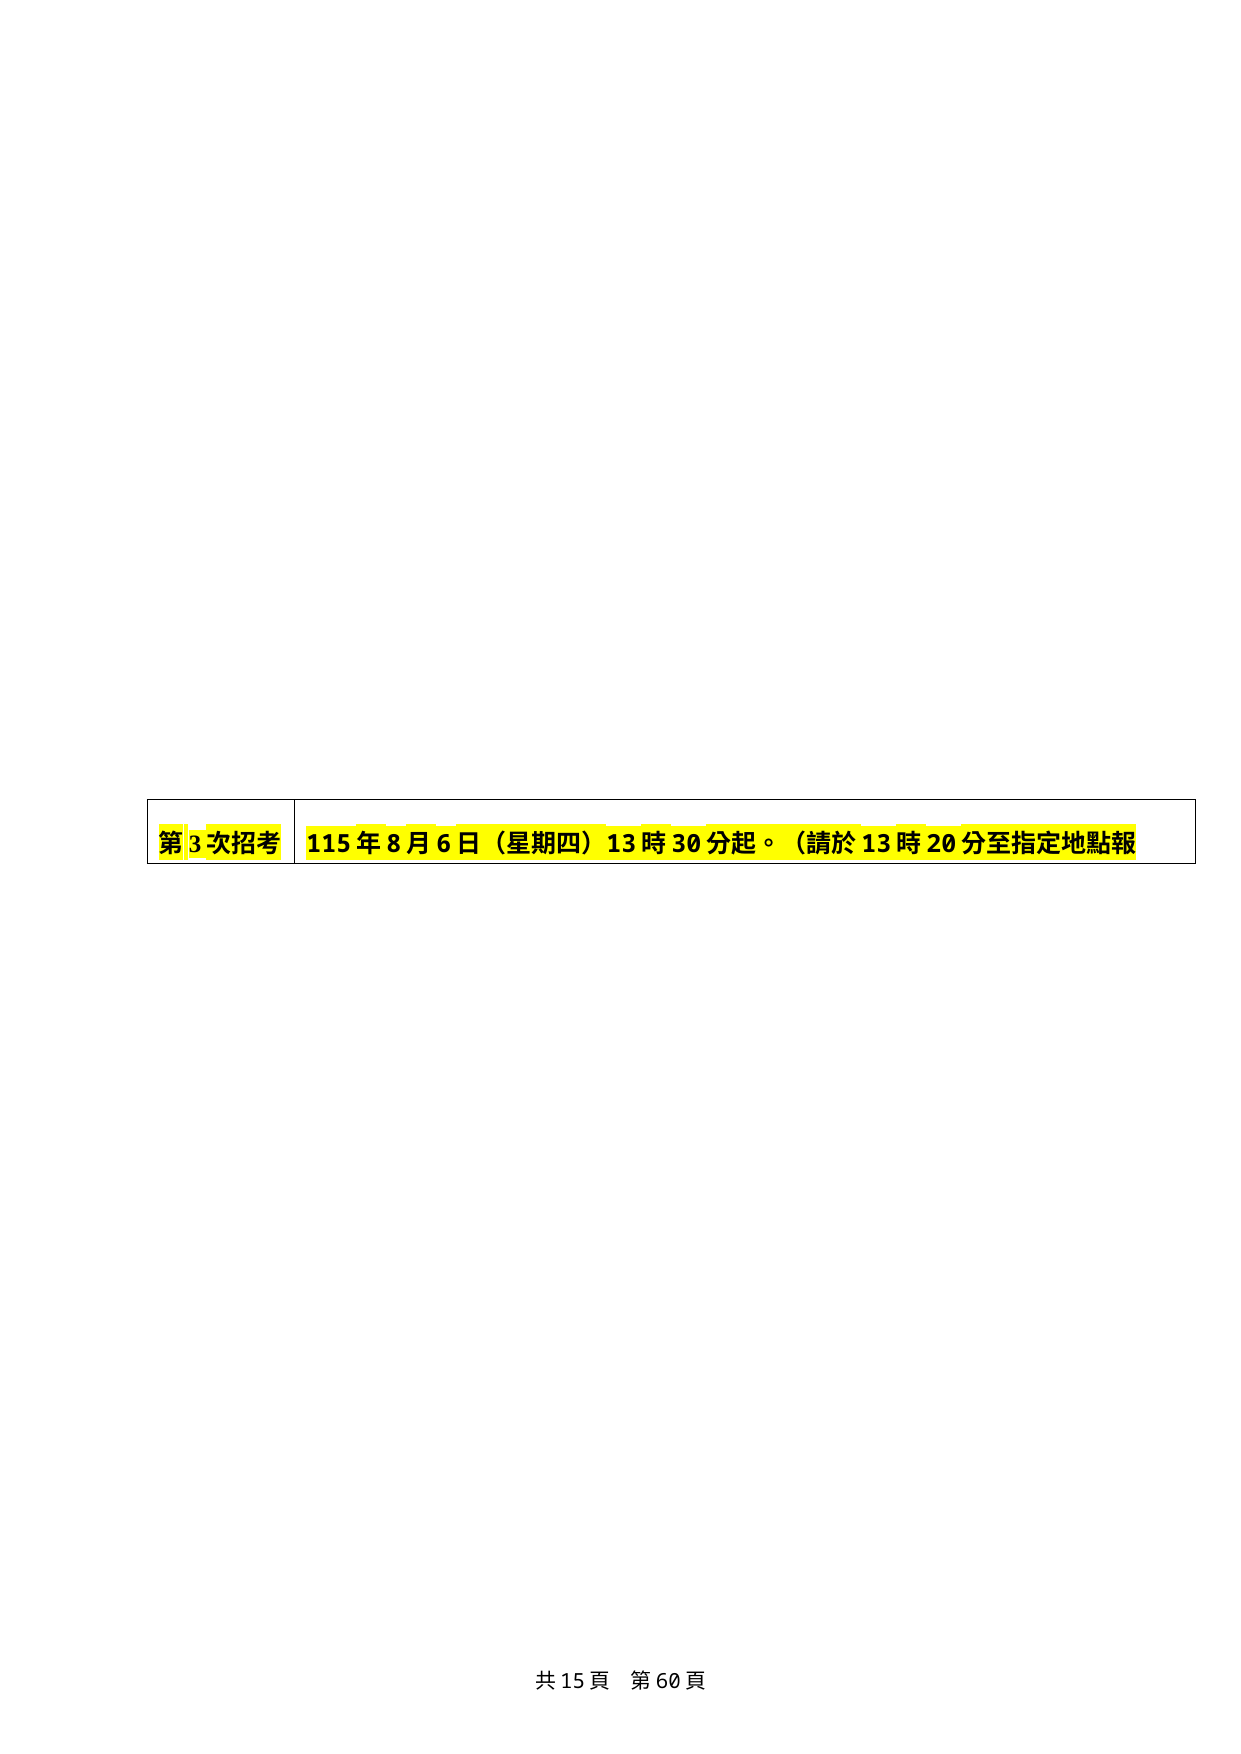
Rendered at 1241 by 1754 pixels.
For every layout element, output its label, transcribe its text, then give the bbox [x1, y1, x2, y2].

table_cell 115年8月6日（星期四）13時30分起。（請於13時20分至指定地點報 [295, 800, 1195, 863]
table_cell 第3次招考 [148, 800, 294, 863]
